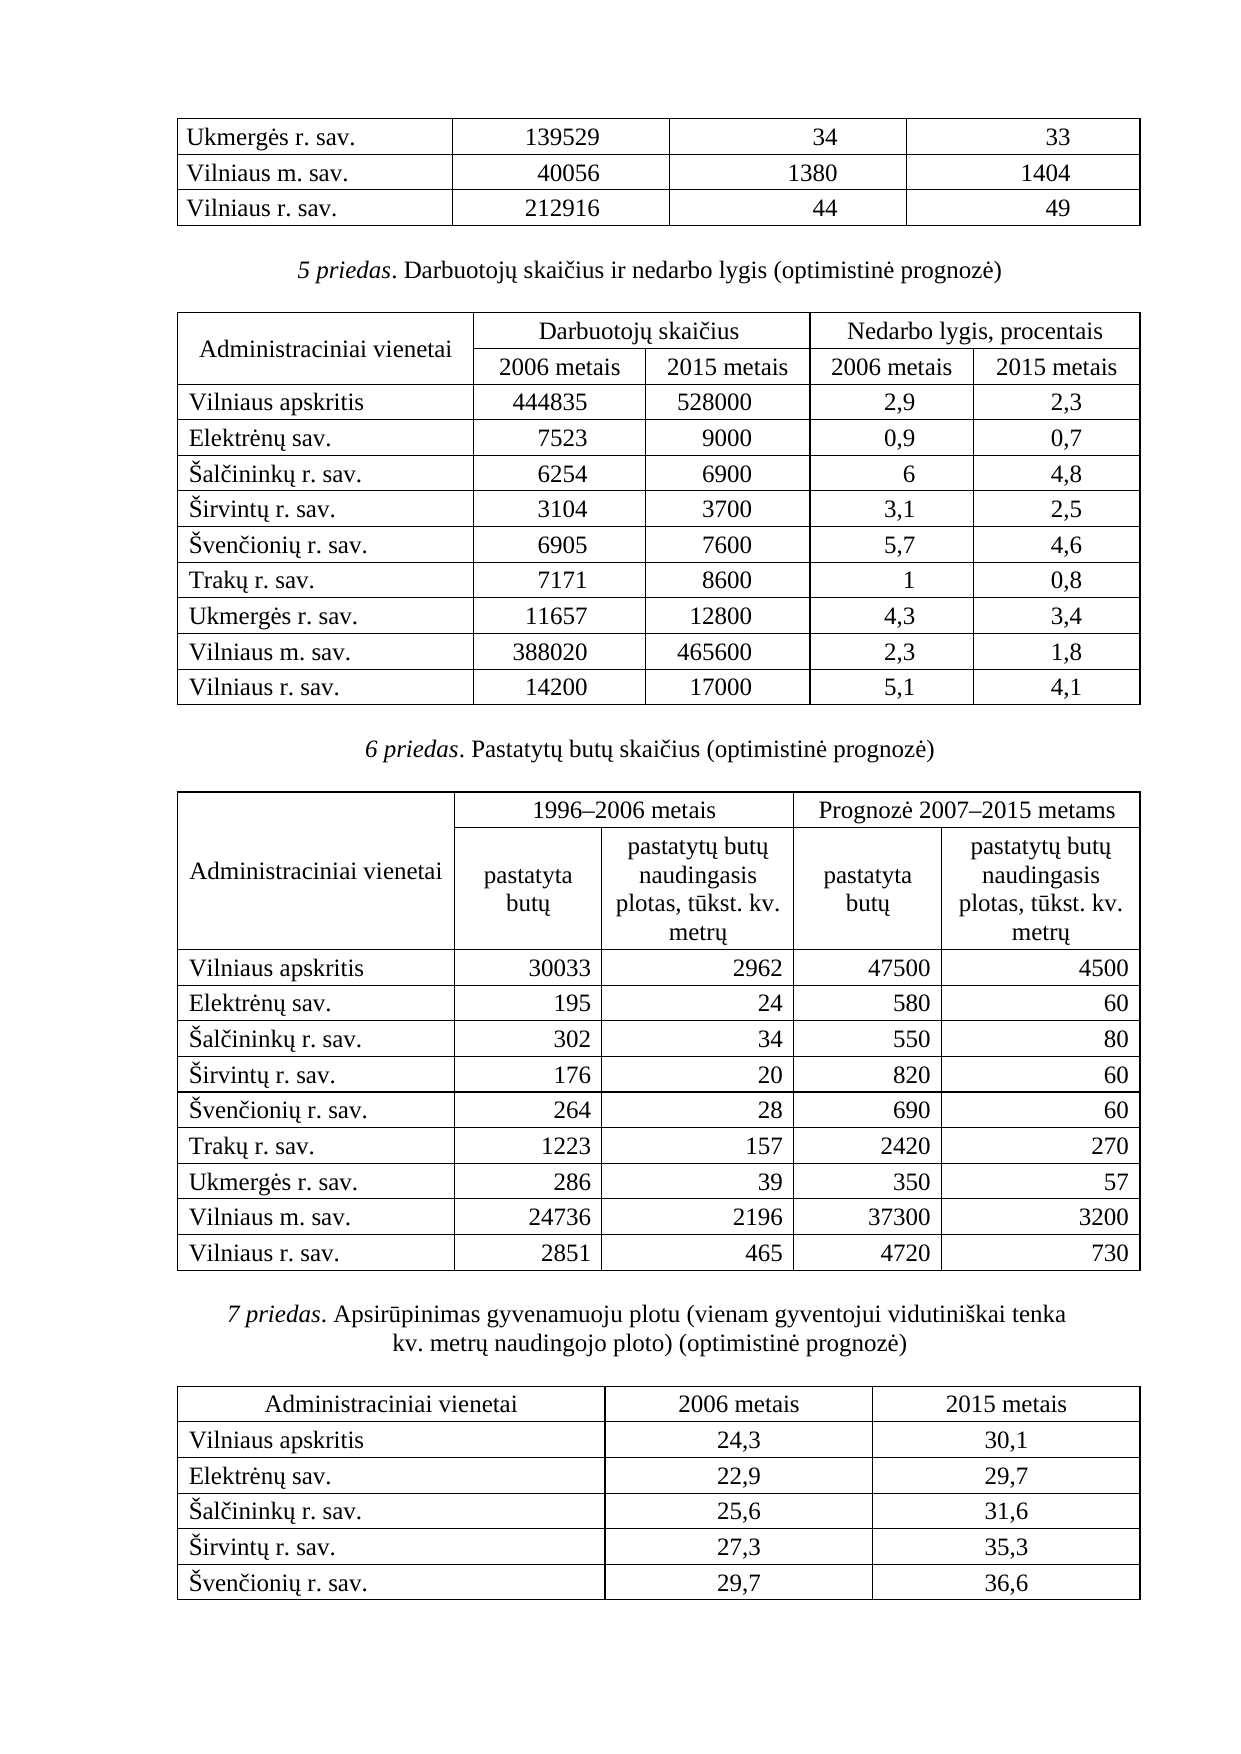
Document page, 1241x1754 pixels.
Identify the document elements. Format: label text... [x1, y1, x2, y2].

table_cell pastatyta butų [455, 828, 601, 949]
table_header Nedarbo lygis, procentais [811, 313, 1139, 348]
table_cell Šalčininkų r. sav. [178, 1494, 604, 1528]
table_cell 33 [907, 119, 1139, 154]
table_cell 22,9 [606, 1458, 872, 1492]
table_cell Ukmergės r. sav. [178, 1164, 454, 1198]
table_cell 270 [942, 1128, 1139, 1163]
table_cell 7523 [474, 420, 645, 455]
table_cell 14200 [474, 670, 645, 704]
table_cell 2006 metais [811, 349, 973, 383]
table_cell 6 [811, 456, 973, 490]
table_cell Švenčionių r. sav. [178, 527, 473, 562]
table_cell Širvintų r. sav. [178, 491, 473, 526]
table_cell 24736 [455, 1199, 601, 1234]
table_cell 2,5 [974, 491, 1139, 526]
table_cell 302 [455, 1021, 601, 1056]
table_cell 286 [455, 1164, 601, 1198]
table_cell Šalčininkų r. sav. [178, 456, 473, 490]
table_cell 1380 [670, 155, 906, 189]
table_cell 1,8 [974, 634, 1139, 668]
table_cell 57 [942, 1164, 1139, 1198]
table_cell 2420 [794, 1128, 941, 1163]
table_cell 60 [942, 1093, 1139, 1127]
table_cell 34 [602, 1021, 793, 1056]
table_cell Trakų r. sav. [178, 563, 473, 597]
table_cell Šalčininkų r. sav. [178, 1021, 454, 1056]
text 6 priedas. Pastatytų butų skaičius (optimistinė prognozė) [177, 734, 1122, 763]
table_cell 36,6 [873, 1565, 1139, 1599]
table_cell 350 [794, 1164, 941, 1198]
table_header 2006 metais [606, 1387, 872, 1421]
table_cell 388020 [474, 634, 645, 668]
table_cell 3104 [474, 491, 645, 526]
table_cell 580 [794, 986, 941, 1020]
table_cell 11657 [474, 598, 645, 633]
table_cell Vilniaus r. sav. [178, 1235, 454, 1269]
table_cell 176 [455, 1057, 601, 1091]
table_cell 8600 [646, 563, 809, 597]
table_cell 690 [794, 1093, 941, 1127]
table_cell Švenčionių r. sav. [178, 1093, 454, 1127]
table_cell 820 [794, 1057, 941, 1091]
table_cell 6254 [474, 456, 645, 490]
table_cell 9000 [646, 420, 809, 455]
table_cell 39 [602, 1164, 793, 1198]
table_cell 264 [455, 1093, 601, 1127]
table_cell 3,1 [811, 491, 973, 526]
table_cell 465 [602, 1235, 793, 1269]
table_cell 49 [907, 190, 1139, 225]
text 5 priedas. Darbuotojų skaičius ir nedarbo lygis (optimistinė prognozė) [177, 255, 1122, 283]
table_cell 24 [602, 986, 793, 1020]
table_cell 2,9 [811, 385, 973, 419]
table_cell 1223 [455, 1128, 601, 1163]
table_cell 2015 metais [974, 349, 1139, 383]
table_cell 44 [670, 190, 906, 225]
table_cell 31,6 [873, 1494, 1139, 1528]
table_cell 2015 metais [646, 349, 809, 383]
table_cell Trakų r. sav. [178, 1128, 454, 1163]
table_cell pastatytų butų naudingasis plotas, tūkst. kv. metrų [602, 828, 793, 949]
table_cell 2851 [455, 1235, 601, 1269]
table_cell Vilniaus r. sav. [178, 190, 452, 225]
table_cell 7171 [474, 563, 645, 597]
table_cell 0,7 [974, 420, 1139, 455]
table_cell 60 [942, 1057, 1139, 1091]
table_cell 2196 [602, 1199, 793, 1234]
table_cell 4,8 [974, 456, 1139, 490]
table_cell 3700 [646, 491, 809, 526]
table_cell Elektrėnų sav. [178, 986, 454, 1020]
table_cell 12800 [646, 598, 809, 633]
table_cell Ukmergės r. sav. [178, 119, 452, 154]
table_cell 0,9 [811, 420, 973, 455]
text 7 priedas. Apsirūpinimas gyvenamuoju plotu (vienam gyventojui vidutiniškai tenka kv. metrų naudingojo ploto) (optimistinė prognozė) [177, 1299, 1122, 1357]
table_cell 730 [942, 1235, 1139, 1269]
table_cell Vilniaus m. sav. [178, 155, 452, 189]
table_cell Vilniaus r. sav. [178, 670, 473, 704]
table_cell 40056 [453, 155, 669, 189]
table_cell 195 [455, 986, 601, 1020]
table_cell 24,3 [606, 1422, 872, 1457]
table_cell Vilniaus apskritis [178, 385, 473, 419]
table_cell Širvintų r. sav. [178, 1529, 604, 1564]
table_cell 1404 [907, 155, 1139, 189]
table_cell 25,6 [606, 1494, 872, 1528]
table_cell Vilniaus m. sav. [178, 634, 473, 668]
table_cell 157 [602, 1128, 793, 1163]
table_cell 27,3 [606, 1529, 872, 1564]
table_cell 7600 [646, 527, 809, 562]
table_cell Vilniaus apskritis [178, 950, 454, 984]
table_cell 6905 [474, 527, 645, 562]
table_cell 465600 [646, 634, 809, 668]
table_cell 17000 [646, 670, 809, 704]
table_cell Elektrėnų sav. [178, 420, 473, 455]
table_cell 29,7 [873, 1458, 1139, 1492]
table_cell Vilniaus apskritis [178, 1422, 604, 1457]
table_cell 4,1 [974, 670, 1139, 704]
table_cell 2,3 [974, 385, 1139, 419]
table_cell Švenčionių r. sav. [178, 1565, 604, 1599]
table_header Prognozė 2007–2015 metams [794, 793, 1139, 827]
table_cell 4500 [942, 950, 1139, 984]
table_header Administraciniai vienetai [178, 313, 473, 383]
table_cell 4,3 [811, 598, 973, 633]
table_cell 30033 [455, 950, 601, 984]
table_cell pastatyta butų [794, 828, 941, 949]
table_cell 30,1 [873, 1422, 1139, 1457]
table_header Administraciniai vienetai [178, 1387, 604, 1421]
table_cell 6900 [646, 456, 809, 490]
table_cell 47500 [794, 950, 941, 984]
table_cell 37300 [794, 1199, 941, 1234]
table_cell Elektrėnų sav. [178, 1458, 604, 1492]
table_cell 5,7 [811, 527, 973, 562]
table_cell 212916 [453, 190, 669, 225]
table_cell Širvintų r. sav. [178, 1057, 454, 1091]
table_cell 3,4 [974, 598, 1139, 633]
table_cell 60 [942, 986, 1139, 1020]
table_cell 35,3 [873, 1529, 1139, 1564]
table_header 2015 metais [873, 1387, 1139, 1421]
table_cell 80 [942, 1021, 1139, 1056]
table_cell 2962 [602, 950, 793, 984]
table_cell 5,1 [811, 670, 973, 704]
table_header Darbuotojų skaičius [474, 313, 809, 348]
table_header 1996–2006 metais [455, 793, 793, 827]
table_cell 444835 [474, 385, 645, 419]
table_cell 550 [794, 1021, 941, 1056]
table_cell 34 [670, 119, 906, 154]
table_cell 528000 [646, 385, 809, 419]
table_cell 4720 [794, 1235, 941, 1269]
table_cell 4,6 [974, 527, 1139, 562]
table_header Administraciniai vienetai [178, 793, 454, 949]
table_cell 20 [602, 1057, 793, 1091]
table_cell pastatytų butų naudingasis plotas, tūkst. kv. metrų [942, 828, 1139, 949]
table_cell 0,8 [974, 563, 1139, 597]
table_cell 29,7 [606, 1565, 872, 1599]
table_cell 3200 [942, 1199, 1139, 1234]
table_cell 2006 metais [474, 349, 645, 383]
table_cell 139529 [453, 119, 669, 154]
table_cell 28 [602, 1093, 793, 1127]
table_cell Ukmergės r. sav. [178, 598, 473, 633]
table_cell 1 [811, 563, 973, 597]
table_cell Vilniaus m. sav. [178, 1199, 454, 1234]
table_cell 2,3 [811, 634, 973, 668]
